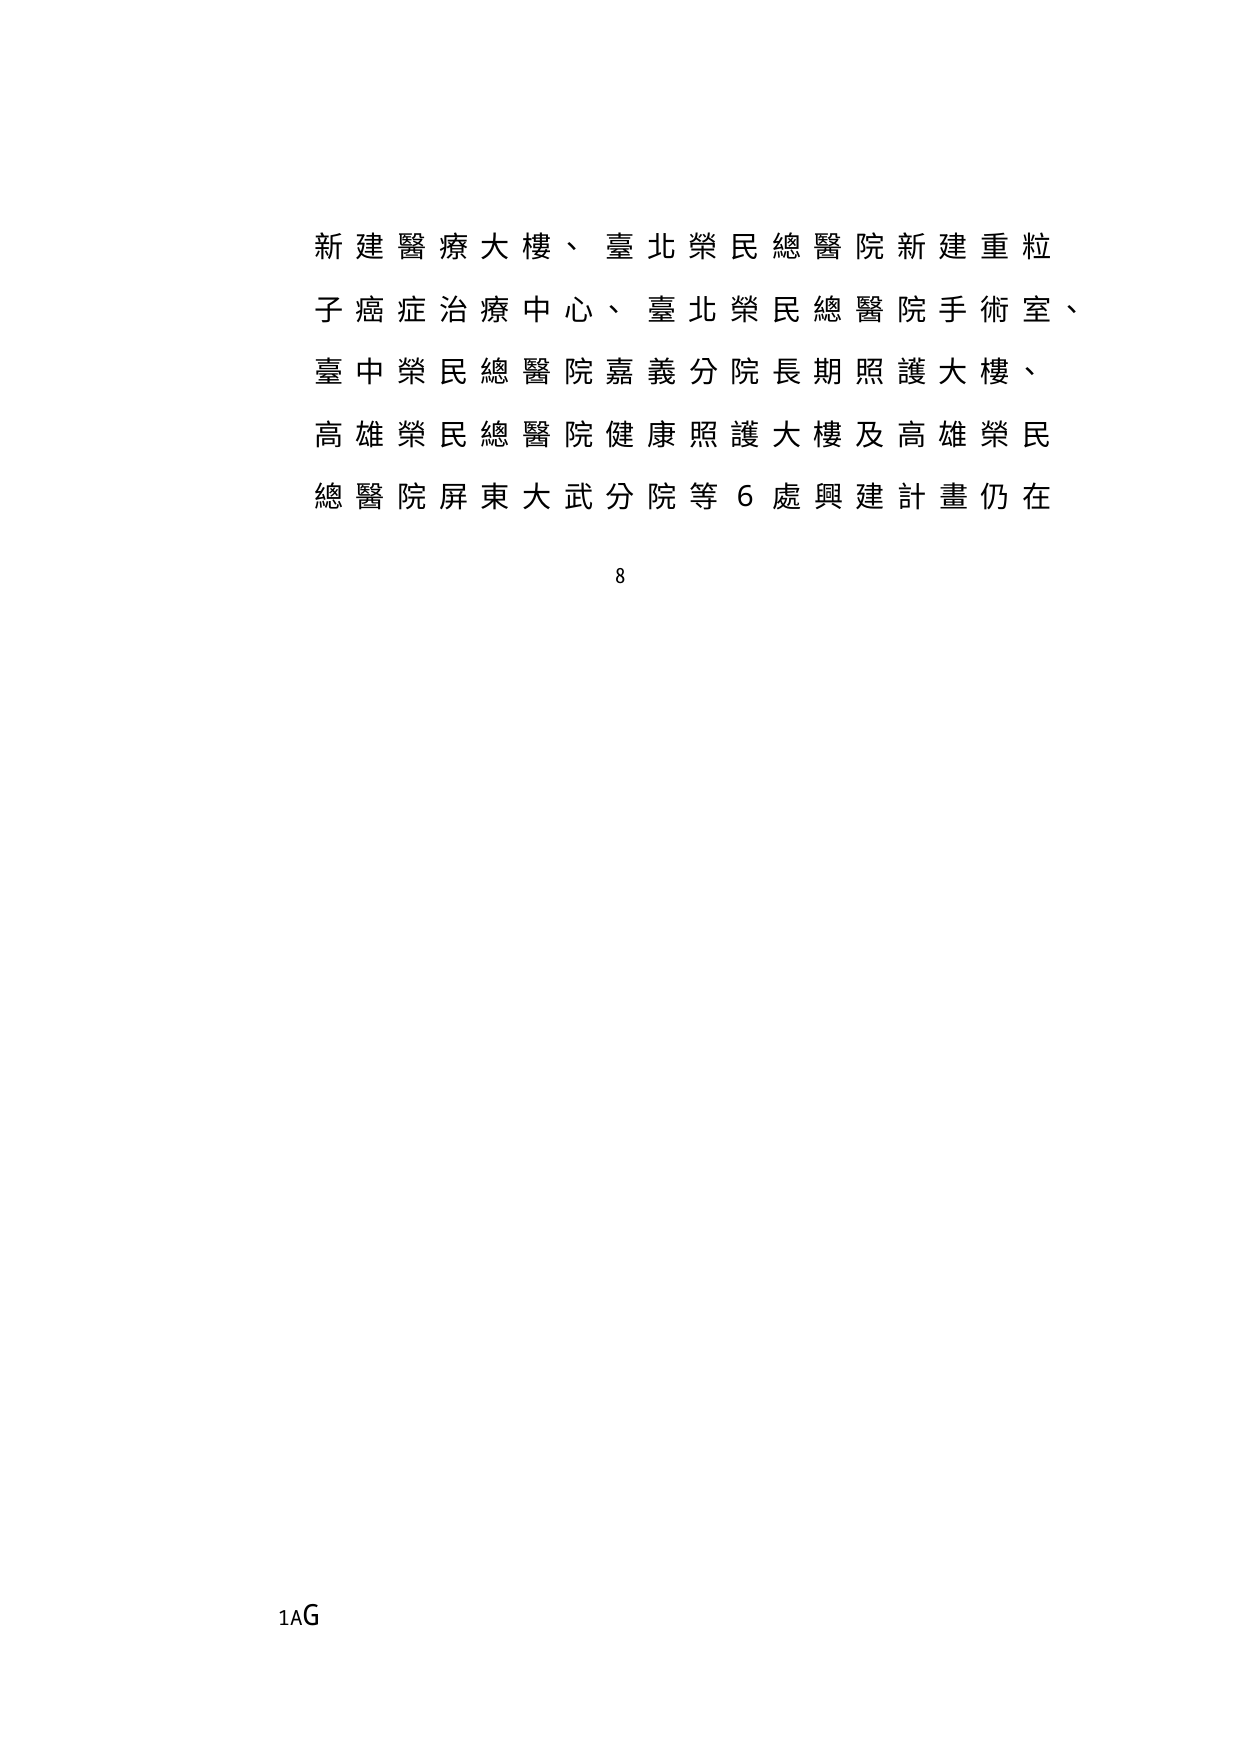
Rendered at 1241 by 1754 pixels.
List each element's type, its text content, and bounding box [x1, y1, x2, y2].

text 榮民醫療作業基金轄下各醫院為完善醫療照護、塑造優質與精緻之醫療服務空間，自100年度起持續辦理各醫療大樓之興建工程，截至108年8月底止，已完成臺北榮民總醫院新門診大樓、臺中榮民總醫院新門診大樓、臺中榮民總醫院埔里分院新建長照大樓及高雄榮民總醫院屏東分院附設護理之家等4處，另有臺北榮民總醫院新建醫療大樓、臺北榮民總醫院新建重粒子癌症治療中心、臺北榮民總醫院手術室、臺中榮民總醫院嘉義分院長期照護大樓、高雄榮民總醫院健康照護大樓及高雄榮民總醫院屏東大武分院等6處興建計畫仍在執行中(詳附表1)。 [271, 203, 1058, 516]
